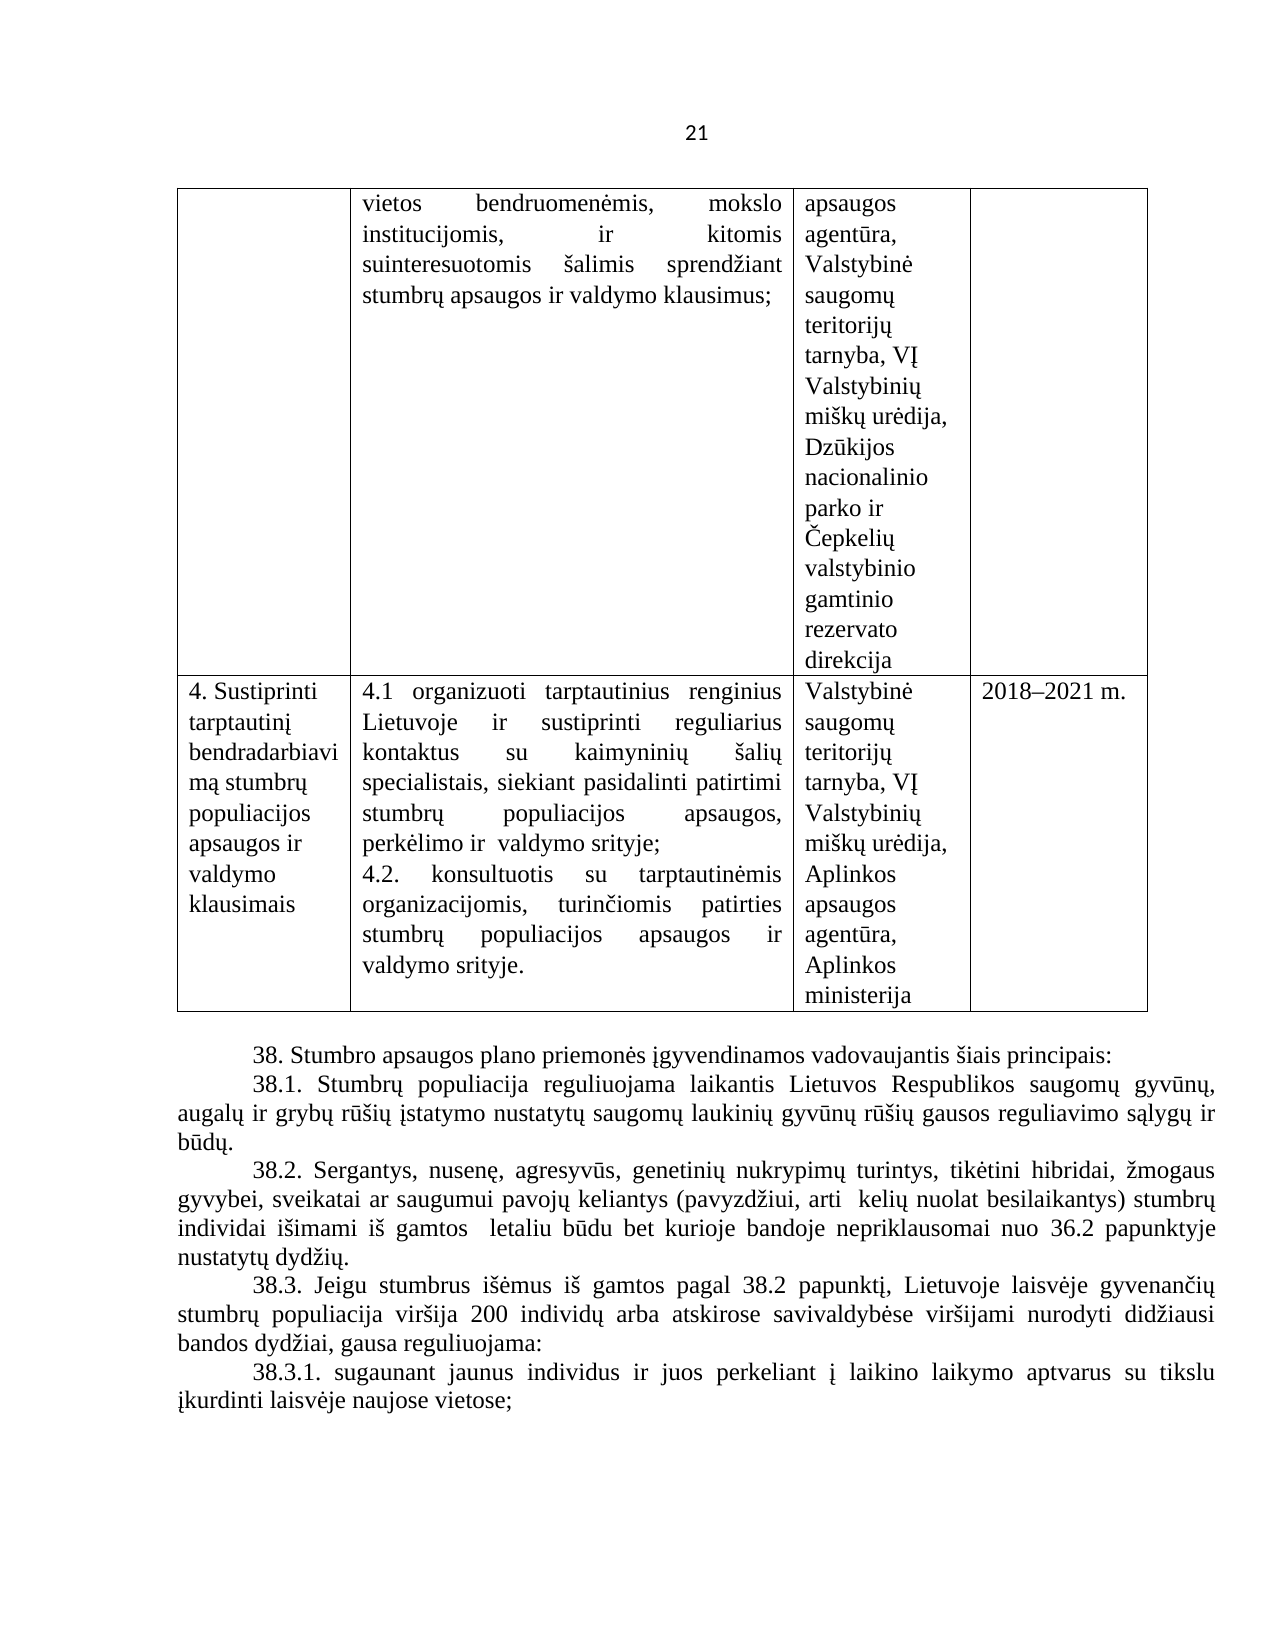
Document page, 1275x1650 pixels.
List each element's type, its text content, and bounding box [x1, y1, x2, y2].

table_cell apsaugos agentūra, Valstybinė saugomų teritorijų tarnyba, VĮ Valstybinių miškų urėdija, Dzūkijos nacionalinio parko ir Čepkelių valstybinio gamtinio rezervato direkcija [794, 189, 970, 675]
table_cell 4.1 organizuoti tarptautinius renginius Lietuvoje ir sustiprinti reguliarius kontaktus su kaimyninių šalių specialistais, siekiant pasidalinti patirtimi stumbrų populiacijos apsaugos, perkėlimo ir valdymo srityje; 4.2. konsultuotis su tarptautinėmis organizacijomis, turinčiomis patirties stumbrų populiacijos apsaugos ir valdymo srityje. [351, 676, 793, 1011]
table_cell 4. Sustiprinti tarptautinį bendradarbiavimą stumbrų populiacijos apsaugos ir valdymo klausimais [178, 676, 350, 1011]
text 38.3.1. sugaunant jaunus individus ir juos perkeliant į laikino laikymo aptvarus su tikslu įkurdinti laisvėje naujose vietose; [177, 1357, 1216, 1414]
text 38.3. Jeigu stumbrus išėmus iš gamtos pagal 38.2 papunktį, Lietuvoje laisvėje gyvenančių stumbrų populiacija viršija 200 individų arba atskirose savivaldybėse viršijami nurodyti didžiausi bandos dydžiai, gausa reguliuojama: [177, 1271, 1216, 1357]
text 38. Stumbro apsaugos plano priemonės įgyvendinamos vadovaujantis šiais principais: [177, 1041, 1216, 1069]
table_cell vietos bendruomenėmis, mokslo institucijomis, ir kitomis suinteresuotomis šalimis sprendžiant stumbrų apsaugos ir valdymo klausimus; [351, 189, 793, 675]
table_cell [178, 189, 350, 675]
text 38.1. Stumbrų populiacija reguliuojama laikantis Lietuvos Respublikos saugomų gyvūnų, augalų ir grybų rūšių įstatymo nustatytų saugomų laukinių gyvūnų rūšių gausos reguliavimo sąlygų ir būdų. [177, 1069, 1216, 1156]
table_cell 2018–2021 m. [971, 676, 1147, 1011]
text 38.2. Sergantys, nusenę, agresyvūs, genetinių nukrypimų turintys, tikėtini hibridai, žmogaus gyvybei, sveikatai ar saugumui pavojų keliantys (pavyzdžiui, arti kelių nuolat besilaikantys) stumbrų individai išimami iš gamtos letaliu būdu bet kurioje bandoje nepriklausomai nuo 36.2 papunktyje nustatytų dydžių. [177, 1156, 1216, 1271]
table_cell [971, 189, 1147, 675]
table_cell Valstybinė saugomų teritorijų tarnyba, VĮ Valstybinių miškų urėdija, Aplinkos apsaugos agentūra, Aplinkos ministerija [794, 676, 970, 1011]
